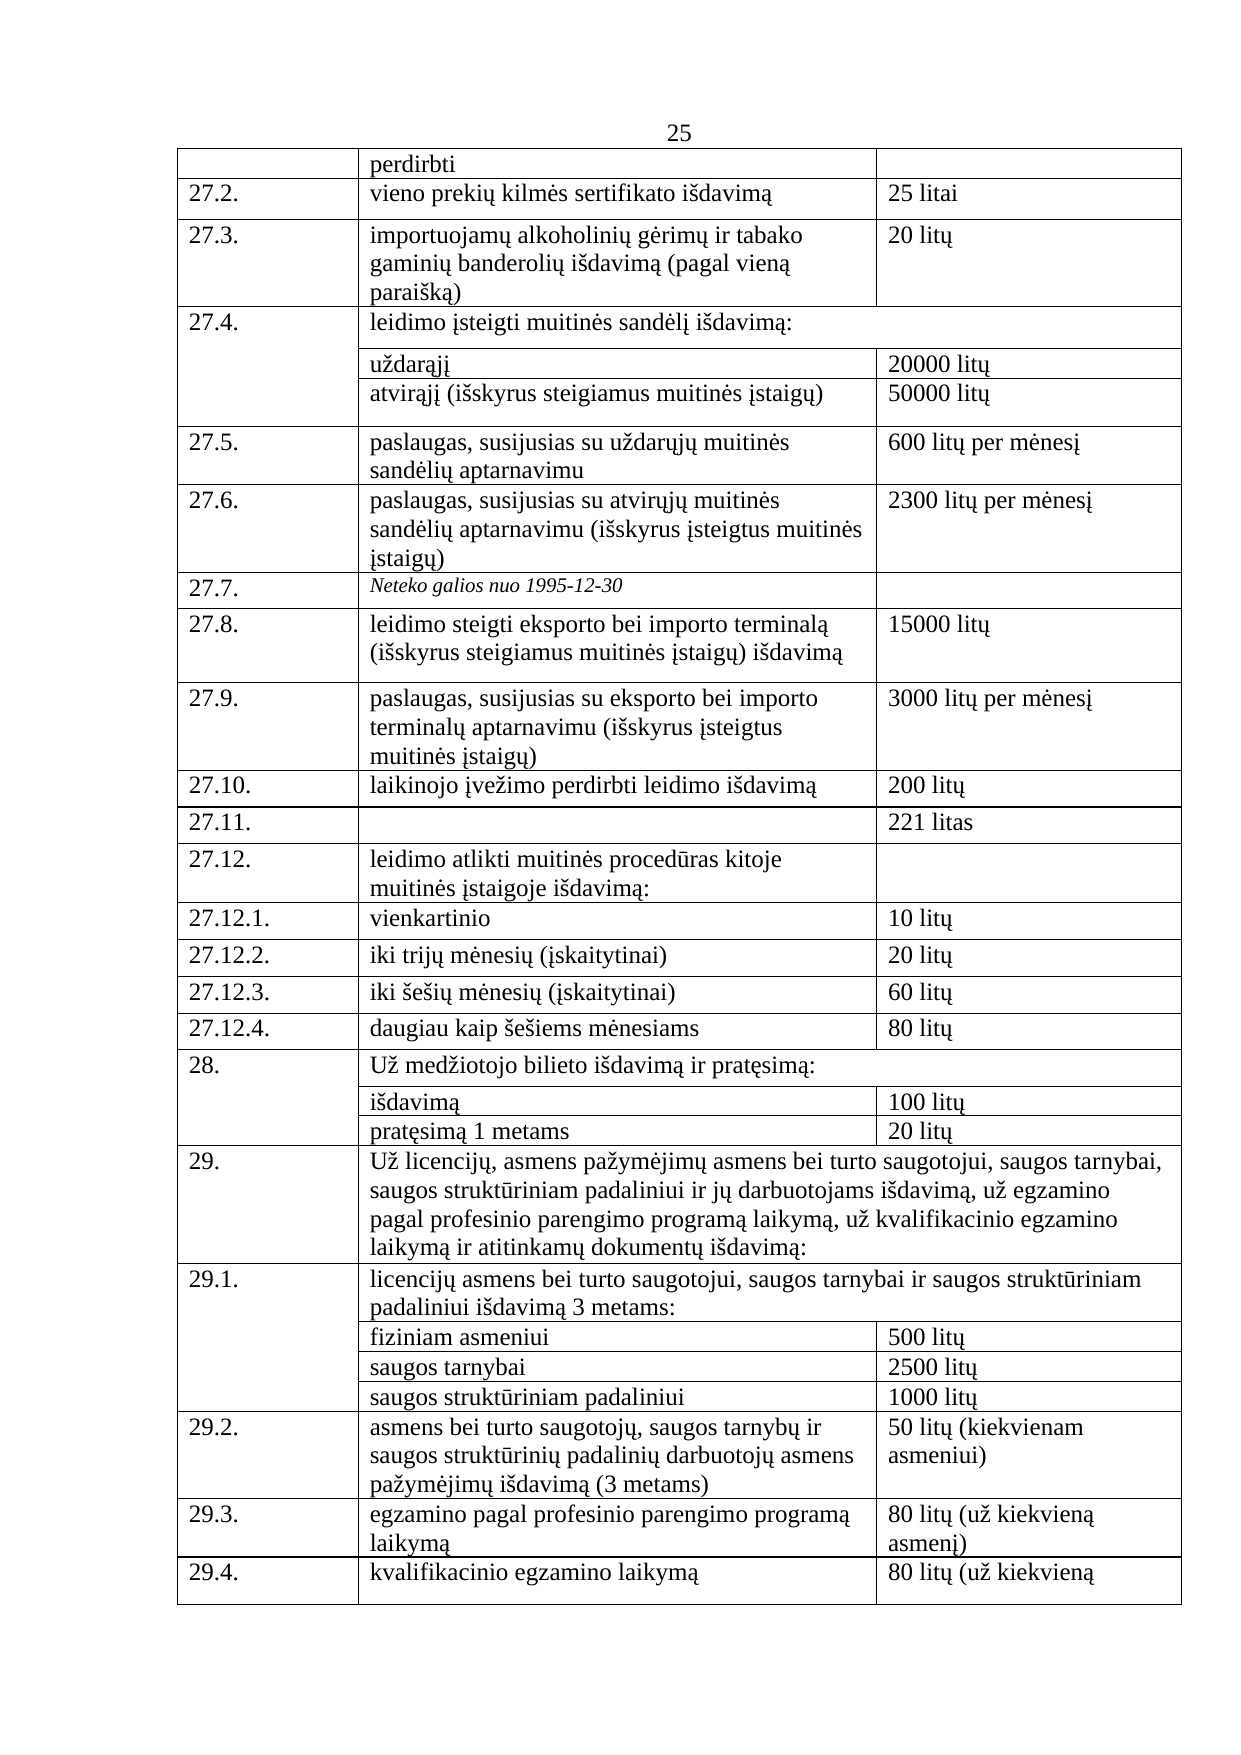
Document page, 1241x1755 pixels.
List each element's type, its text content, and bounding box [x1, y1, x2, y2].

table_cell leidimo įsteigti muitinės sandėlį išdavimą: [359, 307, 1181, 348]
table_cell 27.2. [178, 179, 358, 219]
table_cell vienkartinio [359, 903, 876, 939]
table_cell 2300 litų per mėnesį [877, 485, 1181, 572]
table_cell 27.5. [178, 427, 358, 484]
table_cell 50 litų (kiekvienam asmeniui) [877, 1412, 1181, 1498]
table_cell iki trijų mėnesių (įskaitytinai) [359, 940, 876, 976]
table_cell importuojamų alkoholinių gėrimų ir tabako gaminių banderolių išdavimą (pagal vieną paraišką) [359, 220, 876, 306]
table_cell 27.9. [178, 683, 358, 769]
table_cell 20 litų [877, 940, 1181, 976]
table_cell leidimo steigti eksporto bei importo terminalą (išskyrus steigiamus muitinės įstaigų) išdavimą [359, 609, 876, 682]
table_cell 29. [178, 1146, 358, 1263]
table_cell 27.12.1. [178, 903, 358, 939]
table_cell paslaugas, susijusias su uždarųjų muitinės sandėlių aptarnavimu [359, 427, 876, 484]
table_cell 29.4. [178, 1558, 358, 1604]
table_cell 1000 litų [877, 1382, 1181, 1411]
table_cell 500 litų [877, 1322, 1181, 1351]
table_cell 80 litų (už kiekvieną asmenį) [877, 1499, 1181, 1556]
table_cell [359, 808, 876, 843]
table_cell 27.12. [178, 844, 358, 902]
table_cell asmens bei turto saugotojų, saugos tarnybų ir saugos struktūrinių padalinių darbuotojų asmens pažymėjimų išdavimą (3 metams) [359, 1412, 876, 1498]
table_cell kvalifikacinio egzamino laikymą [359, 1558, 876, 1604]
table_cell vieno prekių kilmės sertifikato išdavimą [359, 179, 876, 219]
table_cell paslaugas, susijusias su eksporto bei importo terminalų aptarnavimu (išskyrus įsteigtus muitinės įstaigų) [359, 683, 876, 769]
table_cell 27.8. [178, 609, 358, 682]
table_cell 25 litai [877, 179, 1181, 219]
table_cell 80 litų [877, 1014, 1181, 1049]
table_cell pratęsimą 1 metams [359, 1116, 876, 1145]
table_cell išdavimą [359, 1087, 876, 1115]
table_cell 27.7. [178, 573, 358, 608]
table_cell [877, 844, 1181, 902]
table_cell 27.6. [178, 485, 358, 572]
table_cell 27.10. [178, 771, 358, 806]
table_cell 20 litų [877, 1116, 1181, 1145]
table_cell [178, 149, 358, 177]
table_cell 200 litų [877, 771, 1181, 806]
table_cell 27.12.4. [178, 1014, 358, 1049]
table_cell 15000 litų [877, 609, 1181, 682]
table_cell 27.3. [178, 220, 358, 306]
table_cell [877, 149, 1181, 177]
table_cell 20 litų [877, 220, 1181, 306]
table_cell saugos struktūriniam padaliniui [359, 1382, 876, 1411]
table_cell 27.4. [178, 307, 358, 426]
table_cell fiziniam asmeniui [359, 1322, 876, 1351]
table_cell 10 litų [877, 903, 1181, 939]
table_cell 29.2. [178, 1412, 358, 1498]
table_cell Už licencijų, asmens pažymėjimų asmens bei turto saugotojui, saugos tarnybai, saugos struktūriniam padaliniui ir jų darbuotojams išdavimą, už egzamino pagal profesinio parengimo programą laikymą, už kvalifikacinio egzamino laikymą ir atitinkamų dokumentų išdavimą: [359, 1146, 1181, 1263]
table_cell perdirbti [359, 149, 876, 177]
table_cell 50000 litų [877, 379, 1181, 426]
table_cell 100 litų [877, 1087, 1181, 1115]
table_cell leidimo atlikti muitinės procedūras kitoje muitinės įstaigoje išdavimą: [359, 844, 876, 902]
table_cell daugiau kaip šešiems mėnesiams [359, 1014, 876, 1049]
table_cell 221 litas [877, 808, 1181, 843]
table_cell iki šešių mėnesių (įskaitytinai) [359, 977, 876, 1012]
table_cell 600 litų per mėnesį [877, 427, 1181, 484]
table_cell Už medžiotojo bilieto išdavimą ir pratęsimą: [359, 1050, 1181, 1086]
table_cell uždarąjį [359, 349, 876, 377]
table_cell [877, 573, 1181, 608]
table_cell 80 litų (už kiekvieną [877, 1558, 1181, 1604]
table_cell egzamino pagal profesinio parengimo programą laikymą [359, 1499, 876, 1556]
table_cell 27.11. [178, 808, 358, 843]
table_cell 2500 litų [877, 1352, 1181, 1381]
table_cell 60 litų [877, 977, 1181, 1012]
table_cell licencijų asmens bei turto saugotojui, saugos tarnybai ir saugos struktūriniam padaliniui išdavimą 3 metams: [359, 1264, 1181, 1321]
table_cell saugos tarnybai [359, 1352, 876, 1381]
table_cell 3000 litų per mėnesį [877, 683, 1181, 769]
table_cell 29.1. [178, 1264, 358, 1411]
table_cell 29.3. [178, 1499, 358, 1556]
table_cell Neteko galios nuo 1995-12-30 [359, 573, 876, 608]
table_cell 20000 litų [877, 349, 1181, 377]
table_cell atvirąjį (išskyrus steigiamus muitinės įstaigų) [359, 379, 876, 426]
table_cell 28. [178, 1050, 358, 1145]
table_cell 27.12.2. [178, 940, 358, 976]
table_cell laikinojo įvežimo perdirbti leidimo išdavimą [359, 771, 876, 806]
table_cell 27.12.3. [178, 977, 358, 1012]
table_cell paslaugas, susijusias su atvirųjų muitinės sandėlių aptarnavimu (išskyrus įsteigtus muitinės įstaigų) [359, 485, 876, 572]
